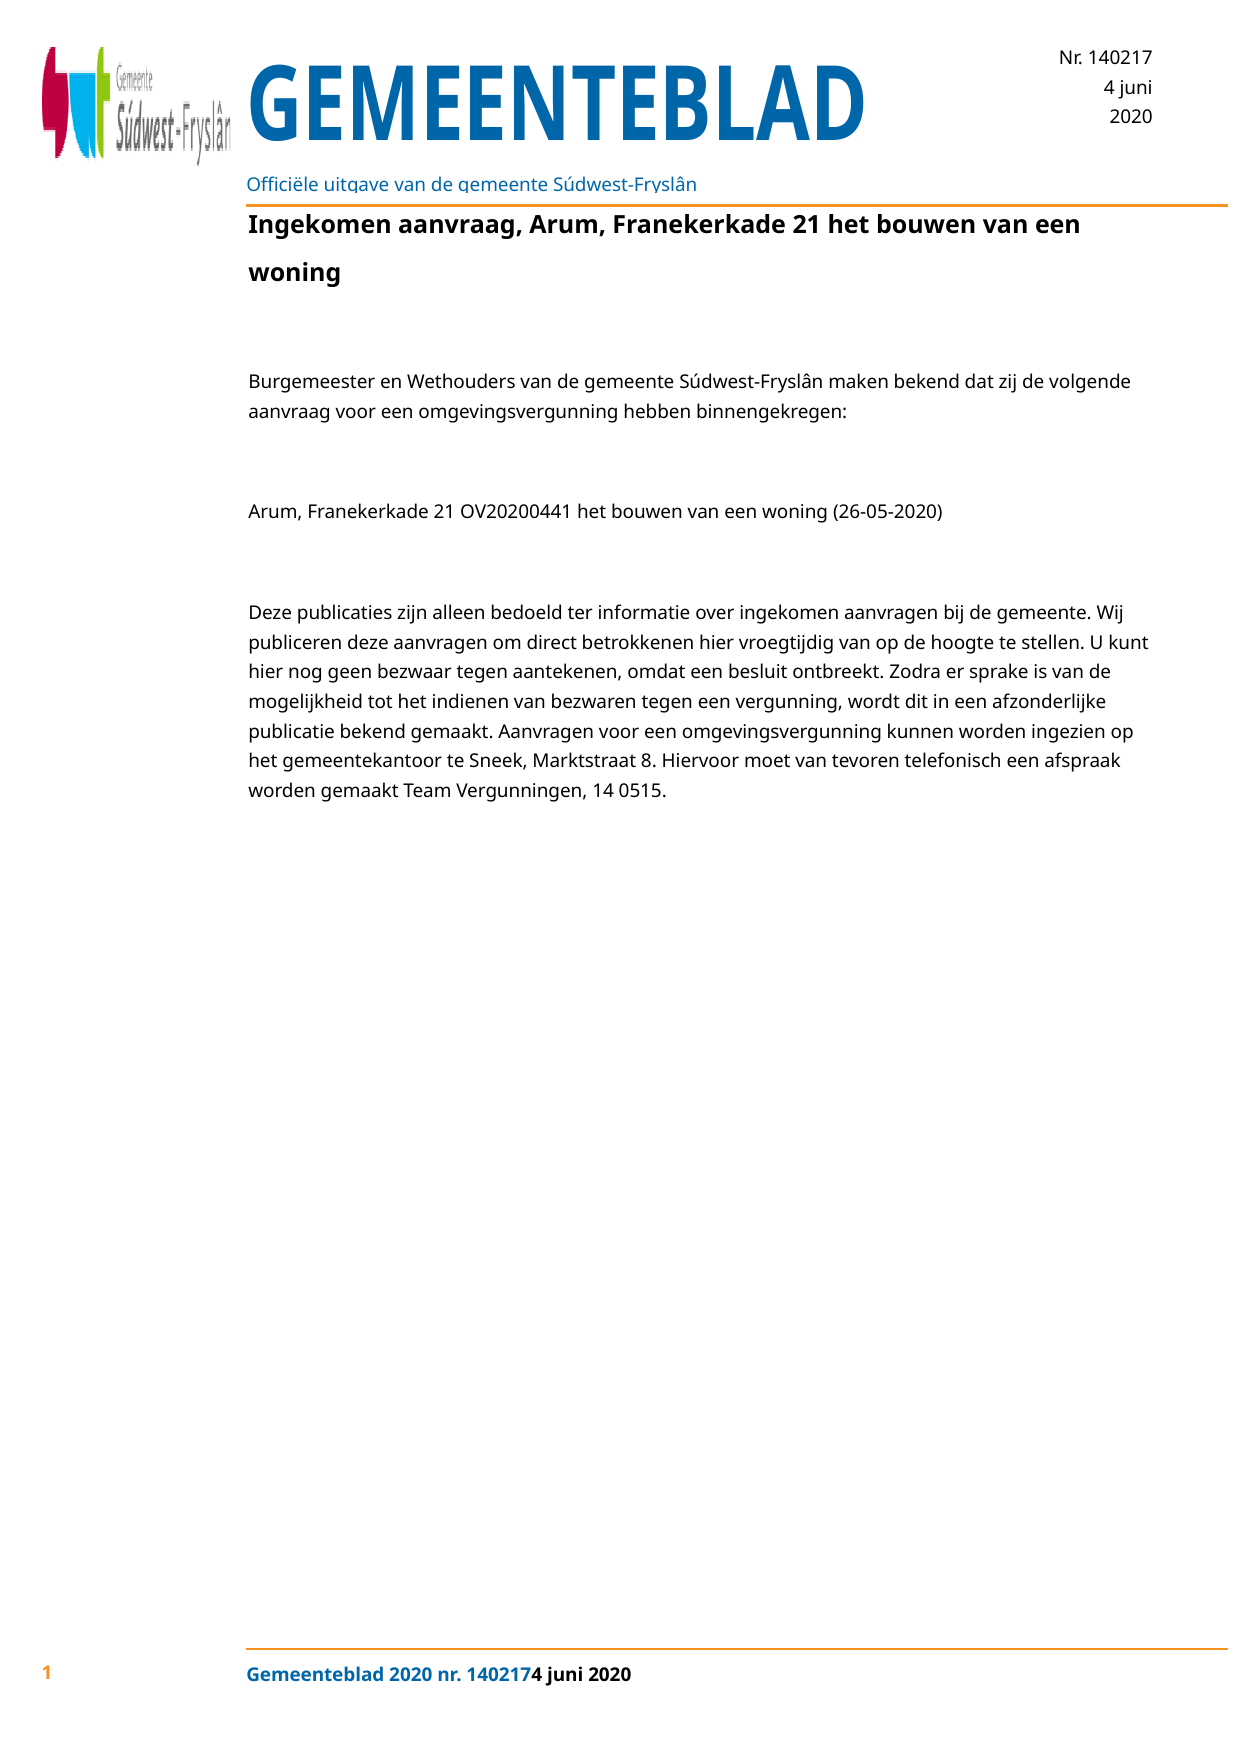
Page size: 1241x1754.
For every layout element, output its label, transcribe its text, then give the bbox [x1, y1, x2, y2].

text Ingekomen aanvraag, Arum, Franekerkade 21 het bouwen van een woning [248, 207, 1152, 288]
picture [41, 47, 231, 172]
text Arum, Franekerkade 21 OV20200441 het bouwen van een woning (26-05-2020) [248, 499, 1152, 524]
text Deze publicaties zijn alleen bedoeld ter informatie over ingekomen aanvragen bij de gemeente. Wij publiceren deze aanvragen om direct betrokkenen hier vroegtijdig van op de hoogte te stellen. U kunt hier nog geen bezwaar tegen aantekenen, omdat een besluit ontbreekt. Zodra er sprake is van de mogelijkheid tot het indienen van bezwaren tegen een vergunning, wordt dit in een afzonderlijke publicatie bekend gemaakt. Aanvragen voor een omgevingsvergunning kunnen worden ingezien op het gemeentekantoor te Sneek, Marktstraat 8. Hiervoor moet van tevoren telefonisch een afspraak worden gemaakt Team Vergunningen, 14 0515. [248, 599, 1152, 803]
text Burgemeester en Wethouders van de gemeente Súdwest-Fryslân maken bekend dat zij de volgende aanvraag voor een omgevingsvergunning hebben binnengekregen: [248, 368, 1152, 424]
